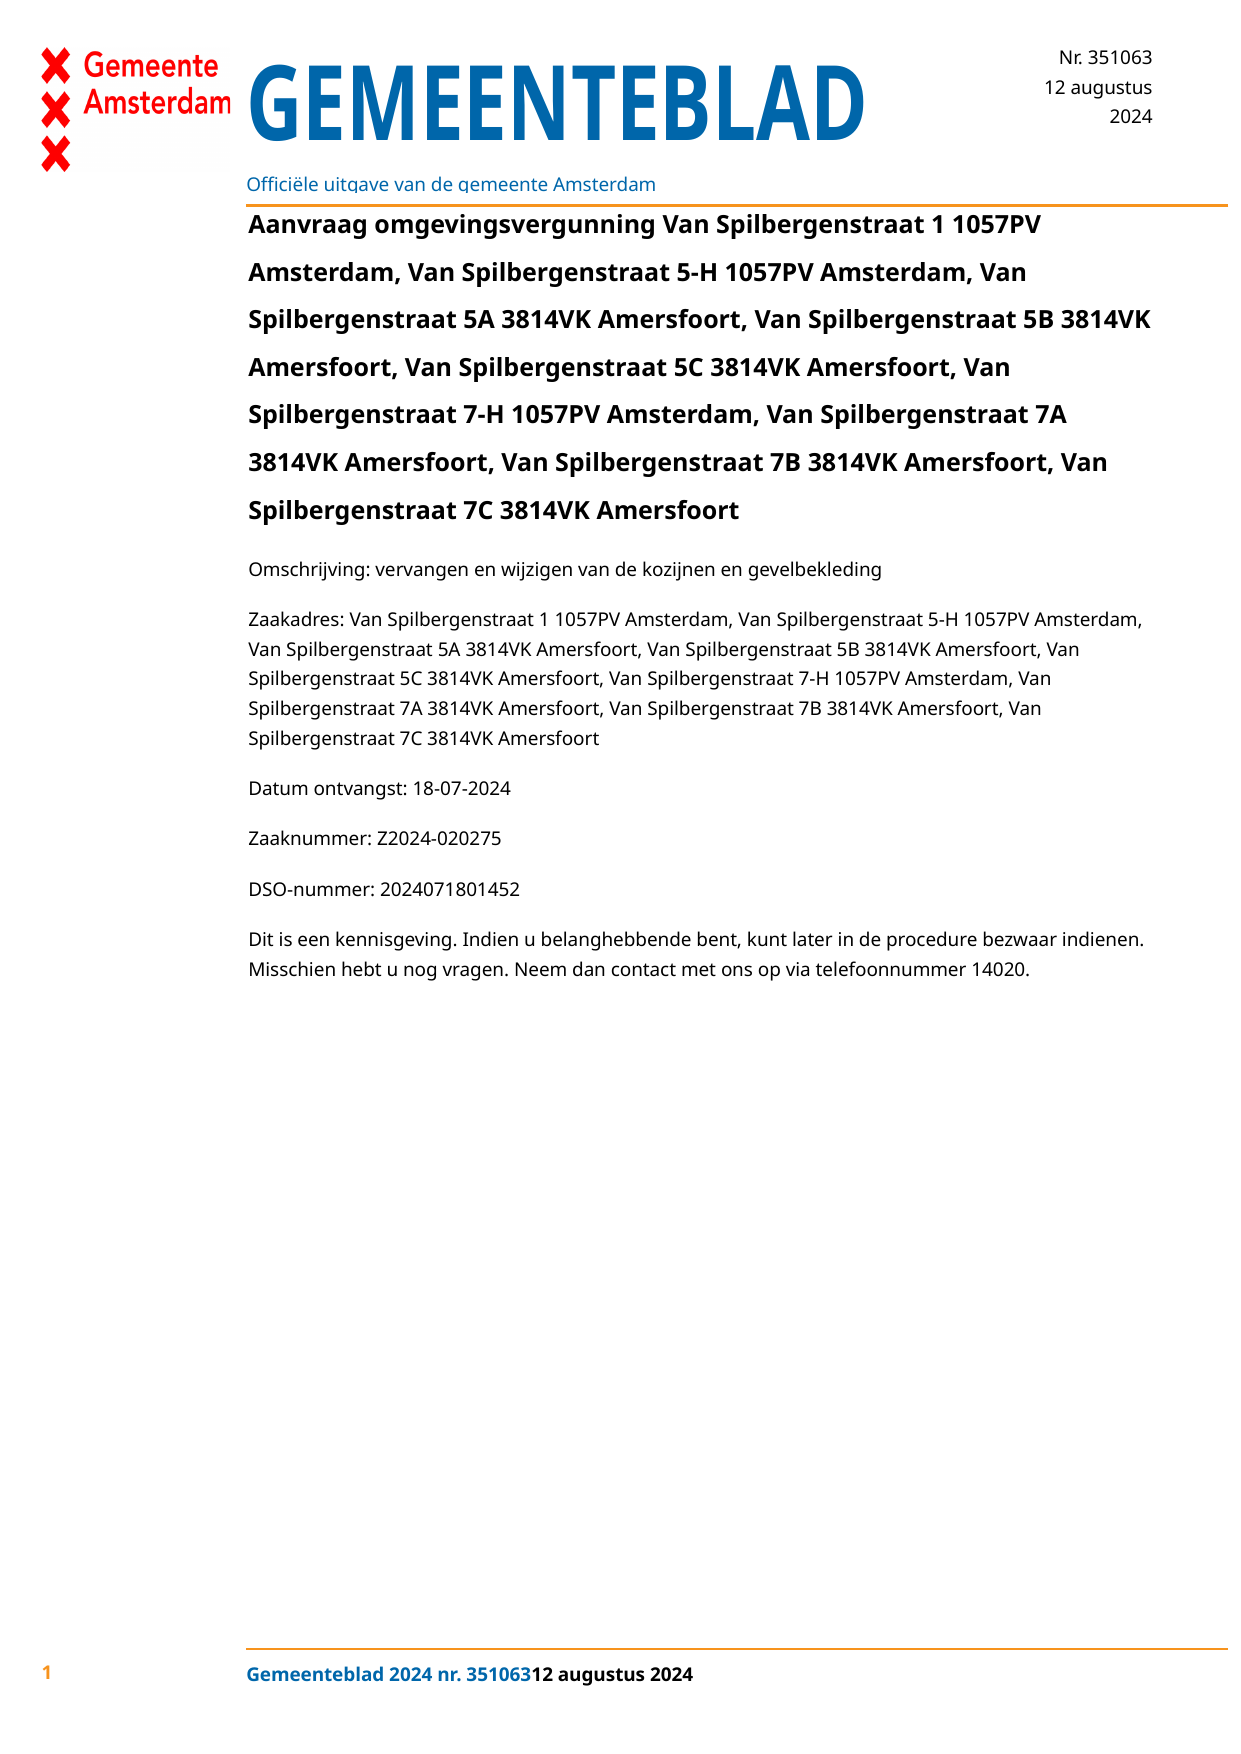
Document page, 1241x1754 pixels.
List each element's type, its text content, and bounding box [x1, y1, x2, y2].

text Omschrijving: vervangen en wijzigen van de kozijnen en gevelbekleding [248, 556, 1152, 582]
text Aanvraag omgevingsvergunning Van Spilbergenstraat 1 1057PV Amsterdam, Van Spilbergenstraat 5-H 1057PV Amsterdam, Van Spilbergenstraat 5A 3814VK Amersfoort, Van Spilbergenstraat 5B 3814VK Amersfoort, Van Spilbergenstraat 5C 3814VK Amersfoort, Van Spilbergenstraat 7-H 1057PV Amsterdam, Van Spilbergenstraat 7A 3814VK Amersfoort, Van Spilbergenstraat 7B 3814VK Amersfoort, Van Spilbergenstraat 7C 3814VK Amersfoort [248, 207, 1152, 526]
text Zaaknummer: Z2024-020275 [248, 826, 1152, 851]
picture [41, 47, 231, 172]
text Datum ontvangst: 18-07-2024 [248, 775, 1152, 801]
text Dit is een kennisgeving. Indien u belanghebbende bent, kunt later in de procedure bezwaar indienen. Misschien hebt u nog vragen. Neem dan contact met ons op via telefoonnummer 14020. [248, 926, 1152, 982]
text Zaakadres: Van Spilbergenstraat 1 1057PV Amsterdam, Van Spilbergenstraat 5-H 1057PV Amsterdam, Van Spilbergenstraat 5A 3814VK Amersfoort, Van Spilbergenstraat 5B 3814VK Amersfoort, Van Spilbergenstraat 5C 3814VK Amersfoort, Van Spilbergenstraat 7-H 1057PV Amsterdam, Van Spilbergenstraat 7A 3814VK Amersfoort, Van Spilbergenstraat 7B 3814VK Amersfoort, Van Spilbergenstraat 7C 3814VK Amersfoort [248, 606, 1152, 750]
text DSO-nummer: 2024071801452 [248, 876, 1152, 902]
